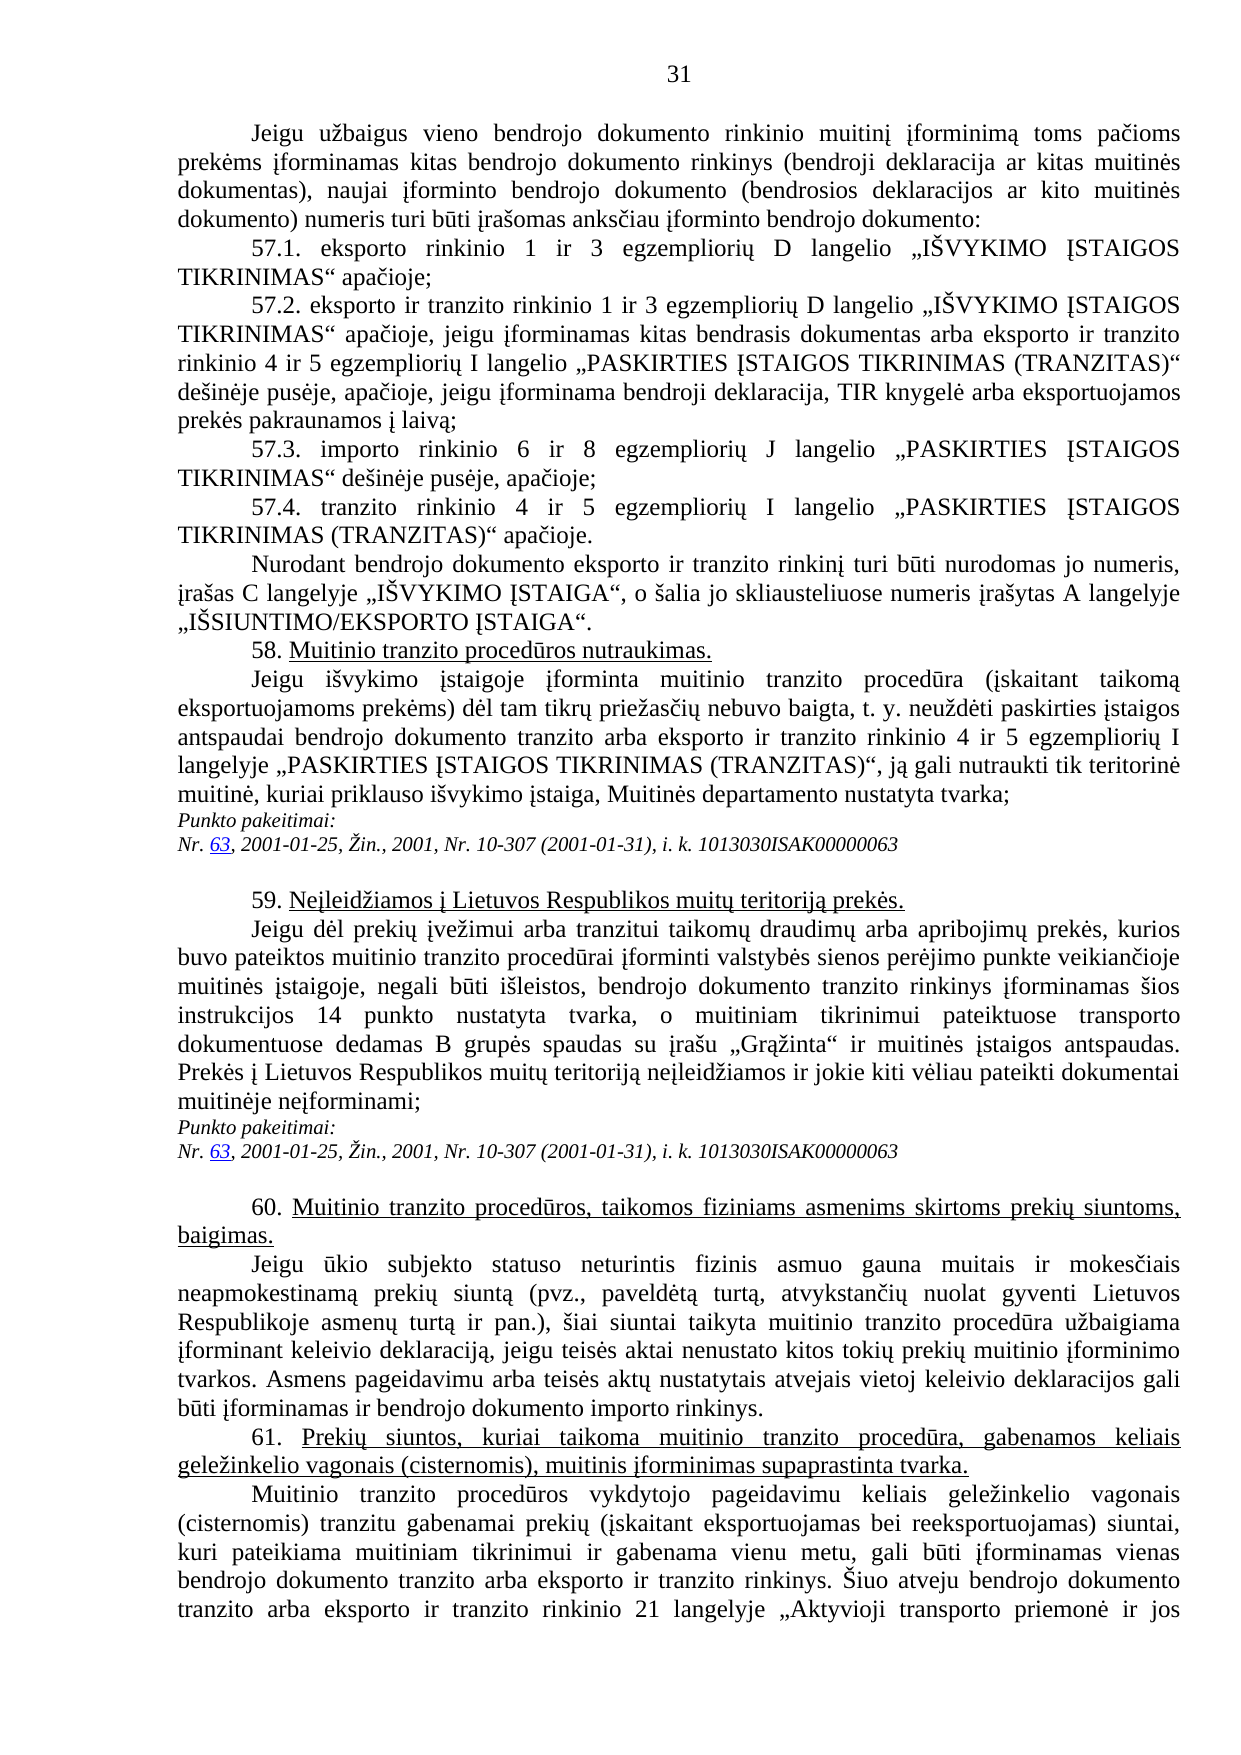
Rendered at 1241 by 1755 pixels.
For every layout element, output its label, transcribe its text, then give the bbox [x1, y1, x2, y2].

text 57.4. tranzito rinkinio 4 ir 5 egzempliorių I langelio „PASKIRTIES ĮSTAIGOS TIKRINIMAS (TRANZITAS)“ apačioje. [177, 492, 1181, 549]
text 57.2. eksporto ir tranzito rinkinio 1 ir 3 egzempliorių D langelio „IŠVYKIMO ĮSTAIGOS TIKRINIMAS“ apačioje, jeigu įforminamas kitas bendrasis dokumentas arba eksporto ir tranzito rinkinio 4 ir 5 egzempliorių I langelio „PASKIRTIES ĮSTAIGOS TIKRINIMAS (TRANZITAS)“ dešinėje pusėje, apačioje, jeigu įforminama bendroji deklaracija, TIR knygelė arba eksportuojamos prekės pakraunamos į laivą; [177, 291, 1181, 434]
text Jeigu išvykimo įstaigoje įforminta muitinio tranzito procedūra (įskaitant taikomą eksportuojamoms prekėms) dėl tam tikrų priežasčių nebuvo baigta, t. y. neuždėti paskirties įstaigos antspaudai bendrojo dokumento tranzito arba eksporto ir tranzito rinkinio 4 ir 5 egzempliorių I langelyje „PASKIRTIES ĮSTAIGOS TIKRINIMAS (TRANZITAS)“, ją gali nutraukti tik teritorinė muitinė, kuriai priklauso išvykimo įstaiga, Muitinės departamento nustatyta tvarka; [177, 664, 1181, 808]
text Jeigu ūkio subjekto statuso neturintis fizinis asmuo gauna muitais ir mokesčiais neapmokestinamą prekių siuntą (pvz., paveldėtą turtą, atvykstančių nuolat gyventi Lietuvos Respublikoje asmenų turtą ir pan.), šiai siuntai taikyta muitinio tranzito procedūra užbaigiama įforminant keleivio deklaraciją, jeigu teisės aktai nenustato kitos tokių prekių muitinio įforminimo tvarkos. Asmens pageidavimu arba teisės aktų nustatytais atvejais vietoj keleivio deklaracijos gali būti įforminamas ir bendrojo dokumento importo rinkinys. [177, 1249, 1181, 1422]
text Punkto pakeitimai: [177, 1115, 1181, 1139]
text 57.1. eksporto rinkinio 1 ir 3 egzempliorių D langelio „IŠVYKIMO ĮSTAIGOS TIKRINIMAS“ apačioje; [177, 233, 1181, 291]
text Punkto pakeitimai: [177, 808, 1181, 832]
text Muitinio tranzito procedūros vykdytojo pageidavimu keliais geležinkelio vagonais (cisternomis) tranzitu gabenamai prekių (įskaitant eksportuojamas bei reeksportuojamas) siuntai, kuri pateikiama muitiniam tikrinimui ir gabenama vienu metu, gali būti įforminamas vienas bendrojo dokumento tranzito arba eksporto ir tranzito rinkinys. Šiuo atveju bendrojo dokumento tranzito arba eksporto ir tranzito rinkinio 21 langelyje „Aktyvioji transporto priemonė ir jos [177, 1479, 1181, 1623]
text 58. Muitinio tranzito procedūros nutraukimas. [177, 636, 1181, 664]
text Nurodant bendrojo dokumento eksporto ir tranzito rinkinį turi būti nurodomas jo numeris, įrašas C langelyje „IŠVYKIMO ĮSTAIGA“, o šalia jo skliausteliuose numeris įrašytas A langelyje „IŠSIUNTIMO/EKSPORTO ĮSTAIGA“. [177, 549, 1181, 636]
text Jeigu užbaigus vieno bendrojo dokumento rinkinio muitinį įforminimą toms pačioms prekėms įforminamas kitas bendrojo dokumento rinkinys (bendroji deklaracija ar kitas muitinės dokumentas), naujai įforminto bendrojo dokumento (bendrosios deklaracijos ar kito muitinės dokumento) numeris turi būti įrašomas anksčiau įforminto bendrojo dokumento: [177, 118, 1181, 233]
text Nr. 63, 2001-01-25, Žin., 2001, Nr. 10-307 (2001-01-31), i. k. 1013030ISAK00000063 [177, 1139, 1181, 1163]
text 61. Prekių siuntos, kuriai taikoma muitinio tranzito procedūra, gabenamos keliais geležinkelio vagonais (cisternomis), muitinis įforminimas supaprastinta tvarka. [177, 1422, 1181, 1479]
text 57.3. importo rinkinio 6 ir 8 egzempliorių J langelio „PASKIRTIES ĮSTAIGOS TIKRINIMAS“ dešinėje pusėje, apačioje; [177, 434, 1181, 492]
text 59. Neįleidžiamos į Lietuvos Respublikos muitų teritoriją prekės. [177, 885, 1181, 914]
text Nr. 63, 2001-01-25, Žin., 2001, Nr. 10-307 (2001-01-31), i. k. 1013030ISAK00000063 [177, 832, 1181, 856]
text Jeigu dėl prekių įvežimui arba tranzitui taikomų draudimų arba apribojimų prekės, kurios buvo pateiktos muitinio tranzito procedūrai įforminti valstybės sienos perėjimo punkte veikiančioje muitinės įstaigoje, negali būti išleistos, bendrojo dokumento tranzito rinkinys įforminamas šios instrukcijos 14 punkto nustatyta tvarka, o muitiniam tikrinimui pateiktuose transporto dokumentuose dedamas B grupės spaudas su įrašu „Grąžinta“ ir muitinės įstaigos antspaudas. Prekės į Lietuvos Respublikos muitų teritoriją neįleidžiamos ir jokie kiti vėliau pateikti dokumentai muitinėje neįforminami; [177, 914, 1181, 1115]
text 60. Muitinio tranzito procedūros, taikomos fiziniams asmenims skirtoms prekių siuntoms, baigimas. [177, 1192, 1181, 1249]
